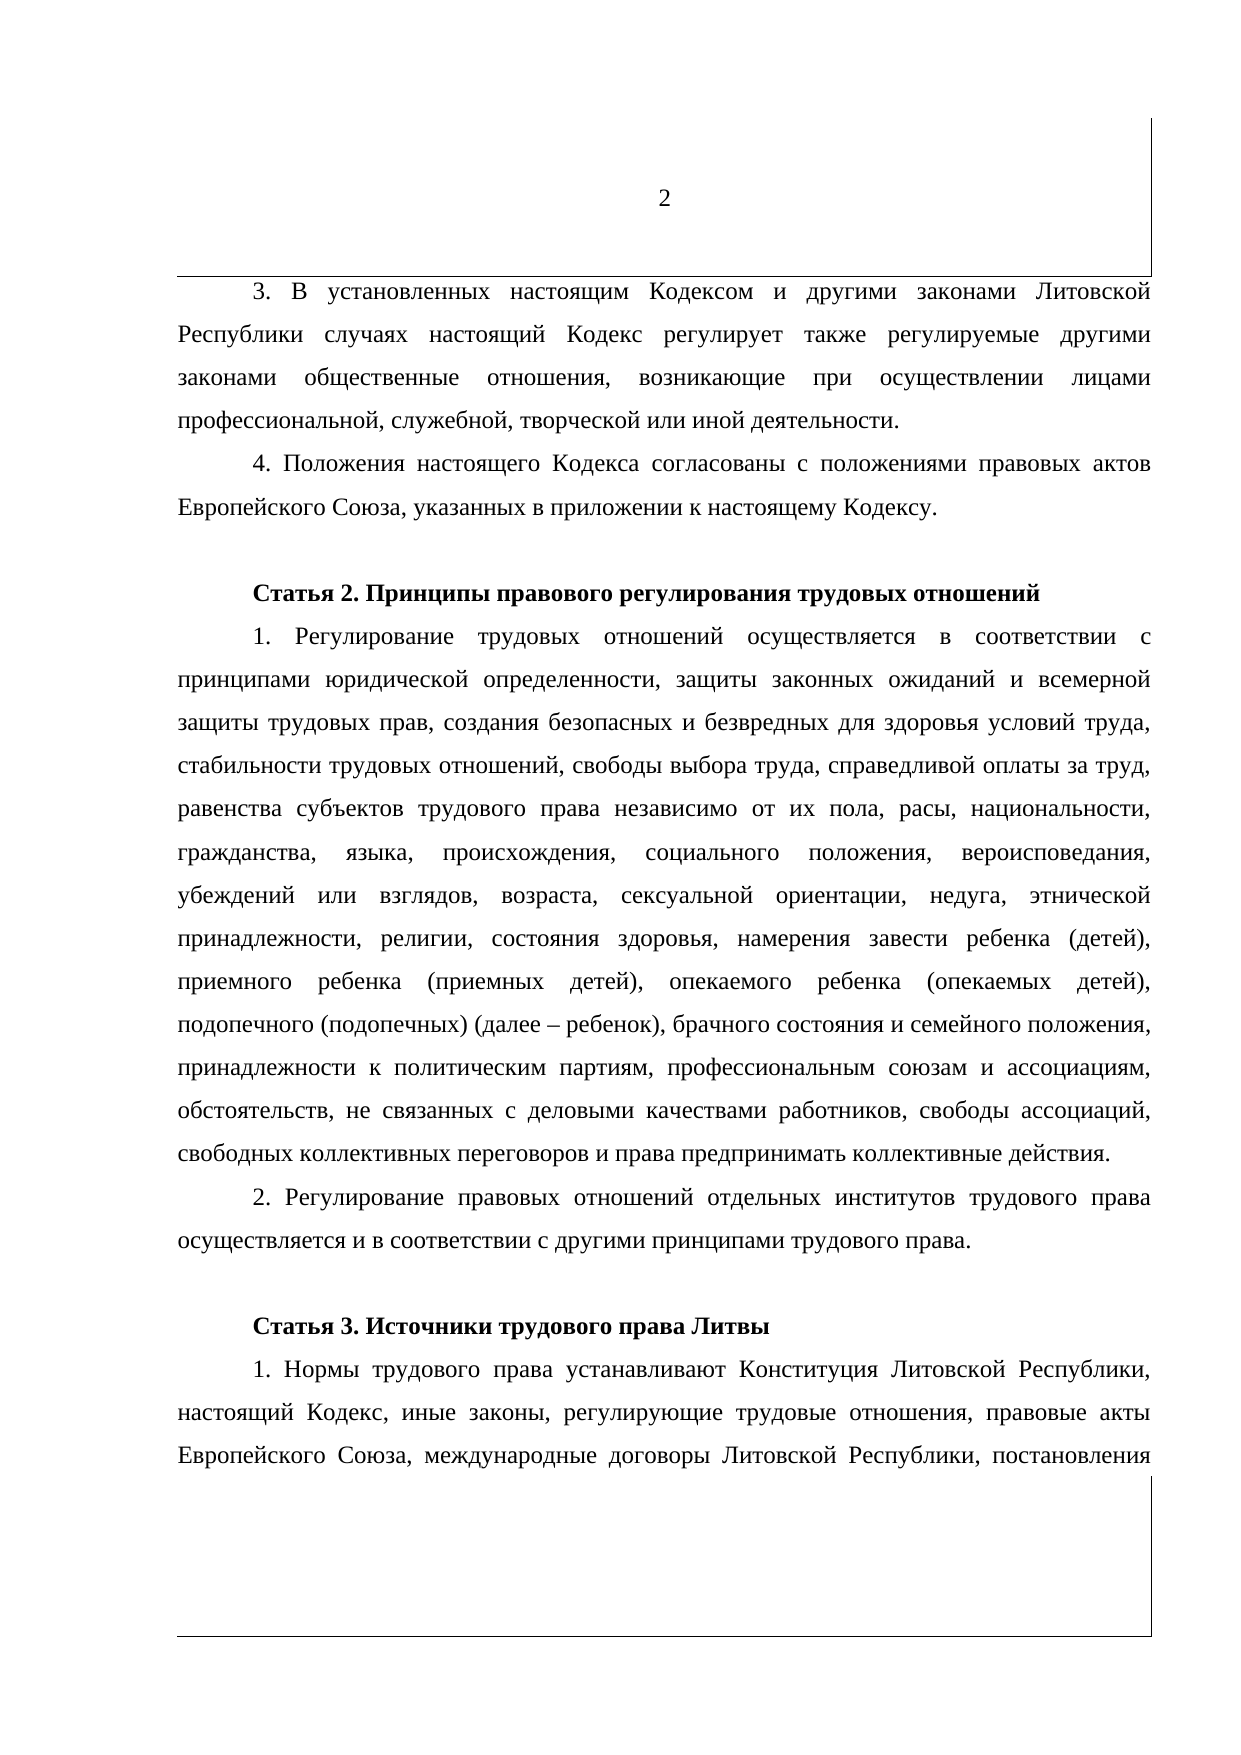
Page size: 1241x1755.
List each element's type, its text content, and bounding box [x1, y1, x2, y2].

text 1. Регулирование трудовых отношений осуществляется в соответствии с принципами юридической определенности, защиты законных ожиданий и всемерной защиты трудовых прав, создания безопасных и безвредных для здоровья условий труда, стабильности трудовых отношений, свободы выбора труда, справедливой оплаты за труд, равенства субъектов трудового права независимо от их пола, расы, национальности, гражданства, языка, происхождения, социального положения, вероисповедания, убеждений или взглядов, возраста, сексуальной ориентации, недуга, этнической принадлежности, религии, состояния здоровья, намерения завести ребенка (детей), приемного ребенка (приемных детей), опекаемого ребенка (опекаемых детей), подопечного (подопечных) (далее – ребенок), брачного состояния и семейного положения, принадлежности к политическим партиям, профессиональным союзам и ассоциациям, обстоятельств, не связанных с деловыми качествами работников, свободы ассоциаций, свободных коллективных переговоров и права предпринимать коллективные действия. [177, 621, 1152, 1167]
text 1. Нормы трудового права устанавливают Конституция Литовской Республики, настоящий Кодекс, иные законы, регулирующие трудовые отношения, правовые акты Европейского Союза, международные договоры Литовской Республики, постановления [177, 1354, 1152, 1469]
text 2. Регулирование правовых отношений отдельных институтов трудового права осуществляется и в соответствии с другими принципами трудового права. [177, 1182, 1152, 1253]
subtitle Статья 3. Источники трудового права Литвы [177, 1311, 1152, 1340]
text 3. В установленных настоящим Кодексом и другими законами Литовской Республики случаях настоящий Кодекс регулирует также регулируемые другими законами общественные отношения, возникающие при осуществлении лицами профессиональной, служебной, творческой или иной деятельности. [177, 276, 1152, 434]
subtitle Статья 2. Принципы правового регулирования трудовых отношений [177, 578, 1152, 607]
text 4. Положения настоящего Кодекса согласованы с положениями правовых актов Европейского Союза, указанных в приложении к настоящему Кодексу. [177, 448, 1152, 520]
